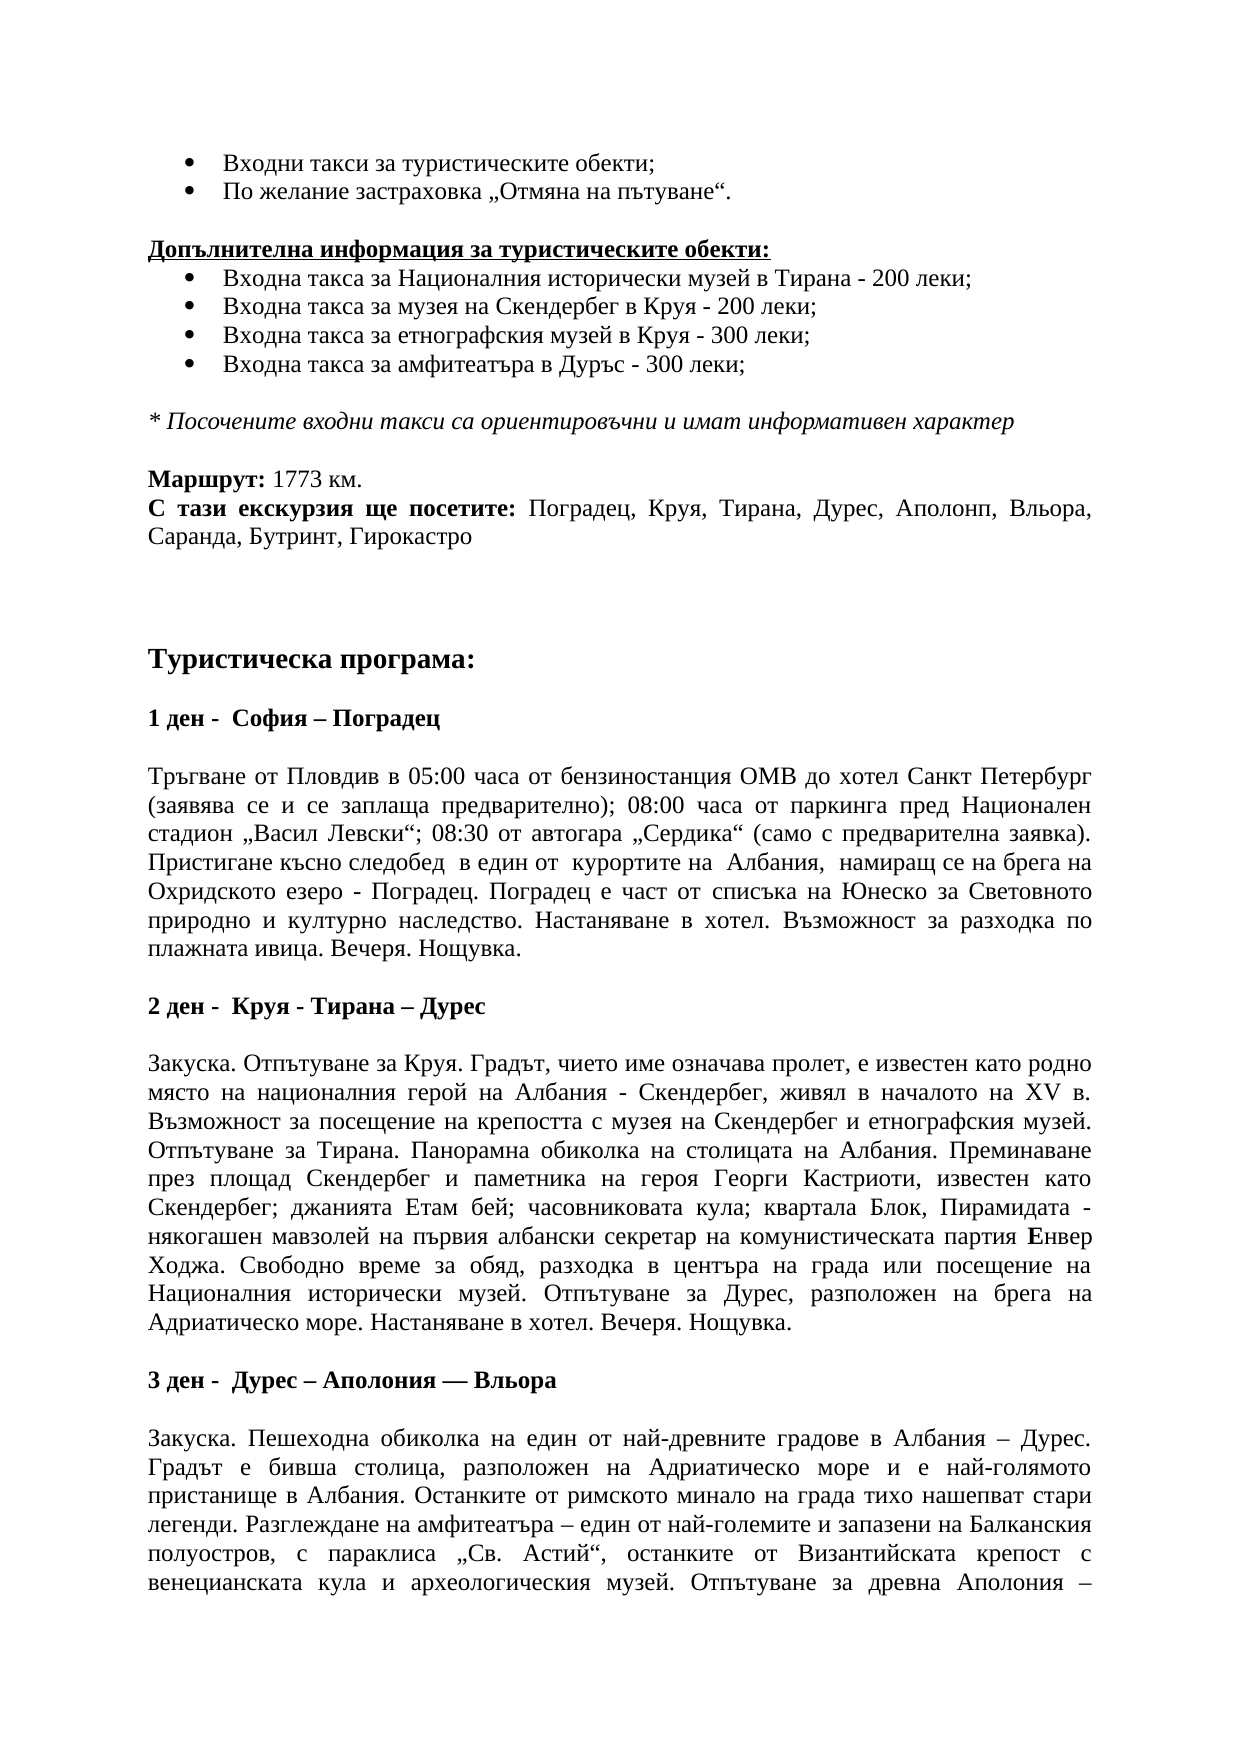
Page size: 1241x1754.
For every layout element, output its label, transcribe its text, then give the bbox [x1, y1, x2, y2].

text Маршрут: 1773 км. [148, 464, 1093, 493]
list Входна такса за етнографския музей в Круя - 300 леки; [185, 320, 1093, 349]
text 1 ден - София – Поградец [148, 703, 1093, 732]
list Входна такса за музея на Скендербег в Круя - 200 леки; [185, 291, 1093, 320]
text Допълнителна информация за туристическите обекти: [148, 234, 1093, 263]
subtitle Туристическа програма: [148, 641, 1093, 675]
text Закуска. Пешеходна обиколка на един от най-древните градове в Албания – Дурес. Градът е бивша столица, разположен на Адриатическо море и е най-голямото пристанище в Албания. Останките от римското минало на града тихо нашепват стари легенди. Разглеждане на амфитеатъра – един от най-големите и запазени на Балканския полуостров, с параклиса „Св. Астий“, останките от Византийската крепост с венецианската кула и археологическия музей. Отпътуване за древна Аполония – [148, 1423, 1093, 1596]
text С тази екскурзия ще посетите: Поградец, Круя, Тирана, Дурес, Аполонп, Вльора, Саранда, Бутринт, Гирокастро [148, 493, 1093, 550]
list По желание застраховка „Отмяна на пътуване“. [185, 176, 1093, 205]
list Входни такси за туристическите обекти; [185, 148, 1093, 176]
text 3 ден - Дурес – Аполония — Вльора [148, 1365, 1093, 1394]
list Входна такса за Националния исторически музей в Тирана - 200 леки; [185, 263, 1093, 291]
text Закуска. Отпътуване за Круя. Градът, чието име означава пролет, е известен като родно място на националния герой на Албания - Скендербег, живял в началото на XV в. Възможност за посещение на крепостта с музея на Скендербег и етнографския музей. Отпътуване за Тирана. Панорамна обиколка на столицата на Албания. Преминаване през площад Скендербег и паметника на героя Георги Кастриоти, известен като Скендербег; джанията Етам бей; часовниковата кула; квартала Блок, Пирамидата - някогашен мавзолей на първия албански секретар на комунистическата партия Енвер Ходжа. Свободно време за обяд, разходка в центъра на града или посещение на Националния исторически музей. Отпътуване за Дурес, разположен на брега на Адриатическо море. Настаняване в хотел. Вечеря. Нощувка. [148, 1048, 1093, 1336]
text * Посочените входни такси са ориентировъчни и имат информативен характер [148, 406, 1093, 435]
list Входна такса за амфитеатъра в Дуръс - 300 леки; [185, 349, 1093, 378]
text 2 ден - Круя - Тирана – Дурес [148, 991, 1093, 1020]
text Тръгване от Пловдив в 05:00 часа от бензиностанция ОМВ до хотел Санкт Петербург (заявява се и се заплаща предварително); 08:00 часа от паркинга пред Национален стадион „Васил Левски“; 08:30 от автогара „Сердика“ (само с предварителна заявка). Пристигане късно следобед в един от курортите на Албания, намиращ се на брега на Охридското езеро - Поградец. Поградец е част от списъка на Юнеско за Световното природно и културно наследство. Настаняване в хотел. Възможност за разходка по плажната ивица. Вечеря. Нощувка. [148, 761, 1093, 962]
